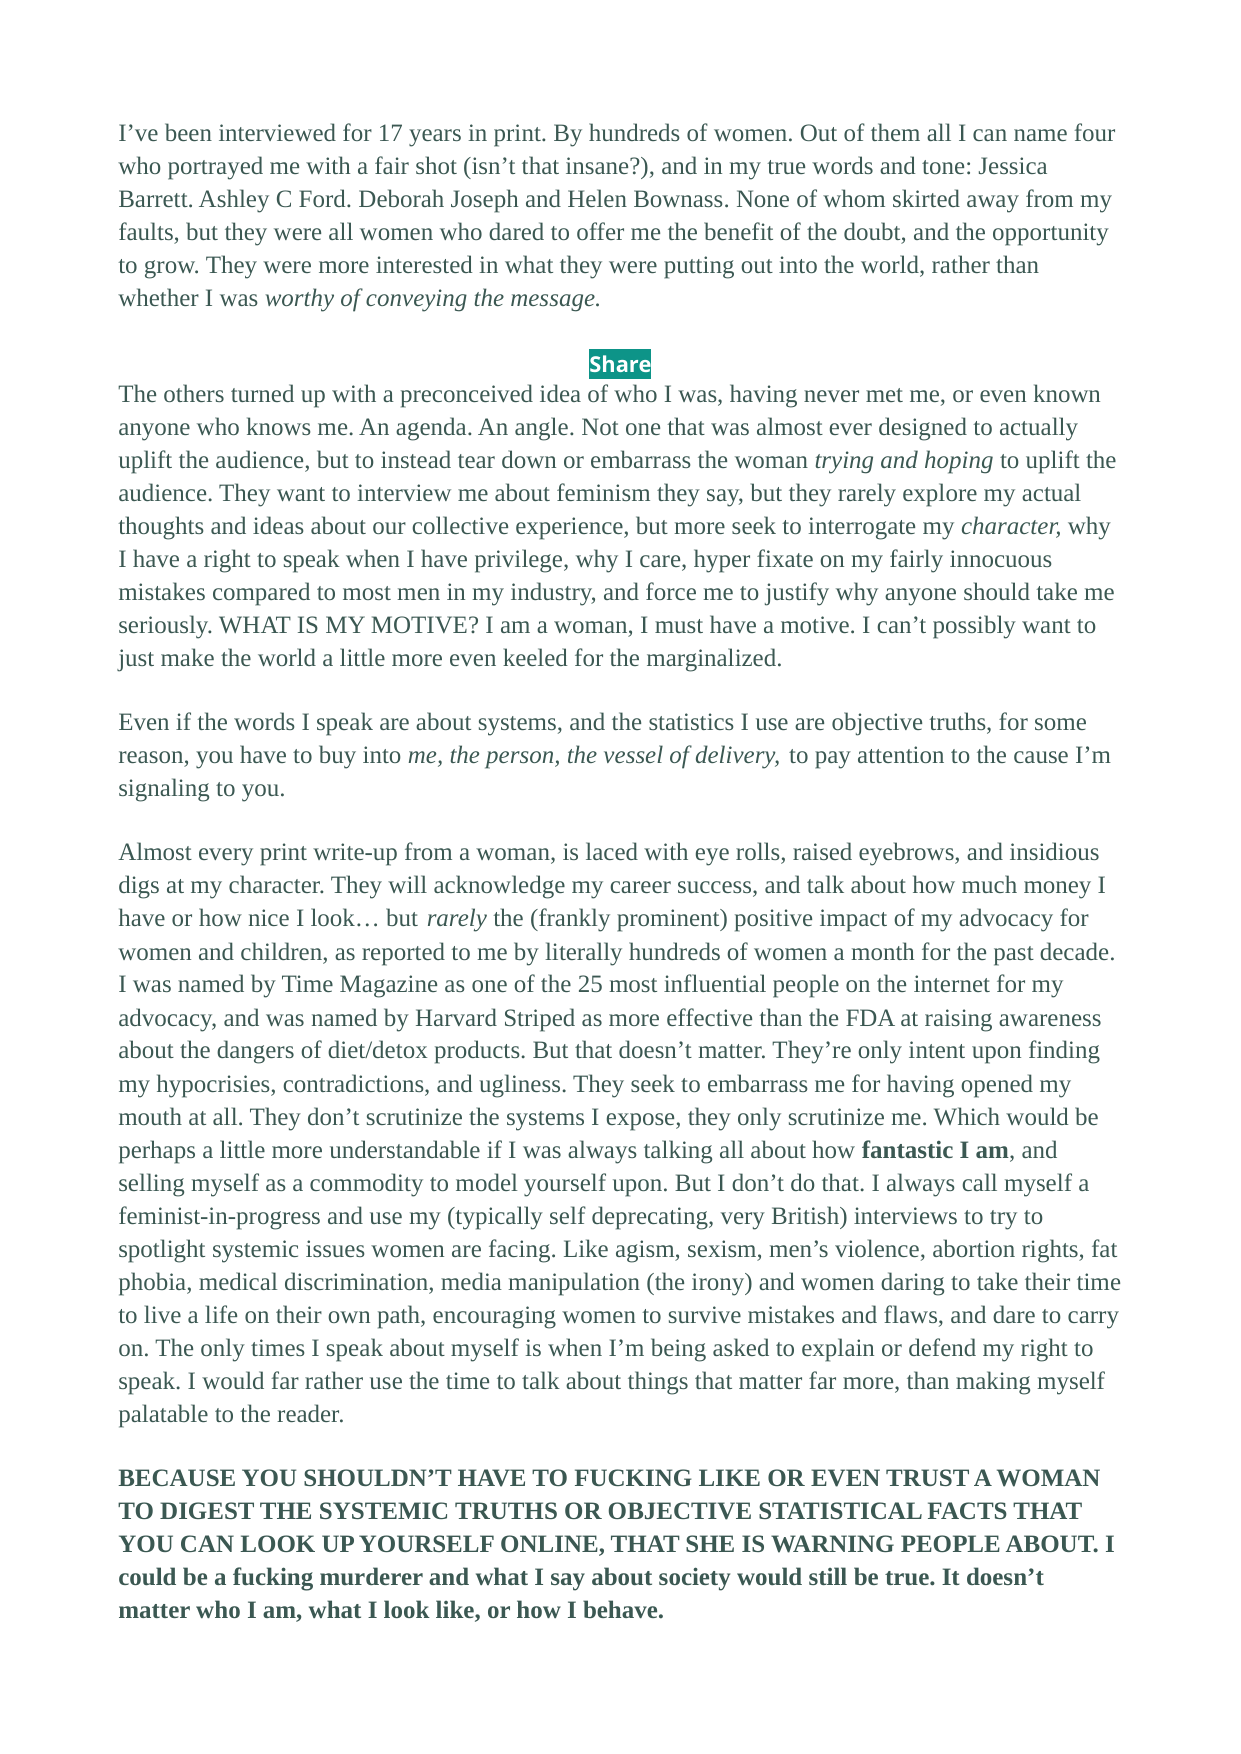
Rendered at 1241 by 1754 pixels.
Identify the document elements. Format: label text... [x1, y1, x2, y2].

text I’ve been interviewed for 17 years in print. By hundreds of women. Out of them all I can name four who portrayed me with a fair shot (isn’t that insane?), and in my true words and tone: Jessica Barrett. Ashley C Ford. Deborah Joseph and Helen Bownass. None of whom skirted away from my faults, but they were all women who dared to offer me the benefit of the doubt, and the opportunity to grow. They were more interested in what they were putting out into the world, rather than whether I was worthy of conveying the message. [118, 118, 1122, 312]
text Share [118, 347, 1122, 379]
text BECAUSE YOU SHOULDN’T HAVE TO FUCKING LIKE OR EVEN TRUST A WOMAN TO DIGEST THE SYSTEMIC TRUTHS OR OBJECTIVE STATISTICAL FACTS THAT YOU CAN LOOK UP YOURSELF ONLINE, THAT SHE IS WARNING PEOPLE ABOUT. I could be a fucking murderer and what I say about society would still be true. It doesn’t matter who I am, what I look like, or how I behave. [118, 1463, 1122, 1624]
text Even if the words I speak are about systems, and the statistics I use are objective truths, for some reason, you have to buy into me, the person, the vessel of delivery, to pay attention to the cause I’m signaling to you. [118, 707, 1122, 802]
text The others turned up with a preconceived idea of who I was, having never met me, or even known anyone who knows me. An agenda. An angle. Not one that was almost ever designed to actually uplift the audience, but to instead tear down or embarrass the woman trying and hoping to uplift the audience. They want to interview me about feminism they say, but they rarely explore my actual thoughts and ideas about our collective experience, but more seek to interrogate my character, why I have a right to speak when I have privilege, why I care, hyper fixate on my fairly innocuous mistakes compared to most men in my industry, and force me to justify why anyone should take me seriously. WHAT IS MY MOTIVE? I am a woman, I must have a motive. I can’t possibly want to just make the world a little more even keeled for the marginalized. [118, 379, 1122, 672]
text Almost every print write-up from a woman, is laced with eye rolls, raised eyebrows, and insidious digs at my character. They will acknowledge my career success, and talk about how much money I have or how nice I look… but rarely the (frankly prominent) positive impact of my advocacy for women and children, as reported to me by literally hundreds of women a month for the past decade. I was named by Time Magazine as one of the 25 most influential people on the internet for my advocacy, and was named by Harvard Striped as more effective than the FDA at raising awareness about the dangers of diet/detox products. But that doesn’t matter. They’re only intent upon finding my hypocrisies, contradictions, and ugliness. They seek to embarrass me for having opened my mouth at all. They don’t scrutinize the systems I expose, they only scrutinize me. Which would be perhaps a little more understandable if I was always talking all about how fantastic I am, and selling myself as a commodity to model yourself upon. But I don’t do that. I always call myself a feminist-in-progress and use my (typically self deprecating, very British) interviews to try to spotlight systemic issues women are facing. Like agism, sexism, men’s violence, abortion rights, fat phobia, medical discrimination, media manipulation (the irony) and women daring to take their time to live a life on their own path, encouraging women to survive mistakes and flaws, and dare to carry on. The only times I speak about myself is when I’m being asked to explain or defend my right to speak. I would far rather use the time to talk about things that matter far more, than making myself palatable to the reader. [118, 837, 1122, 1428]
